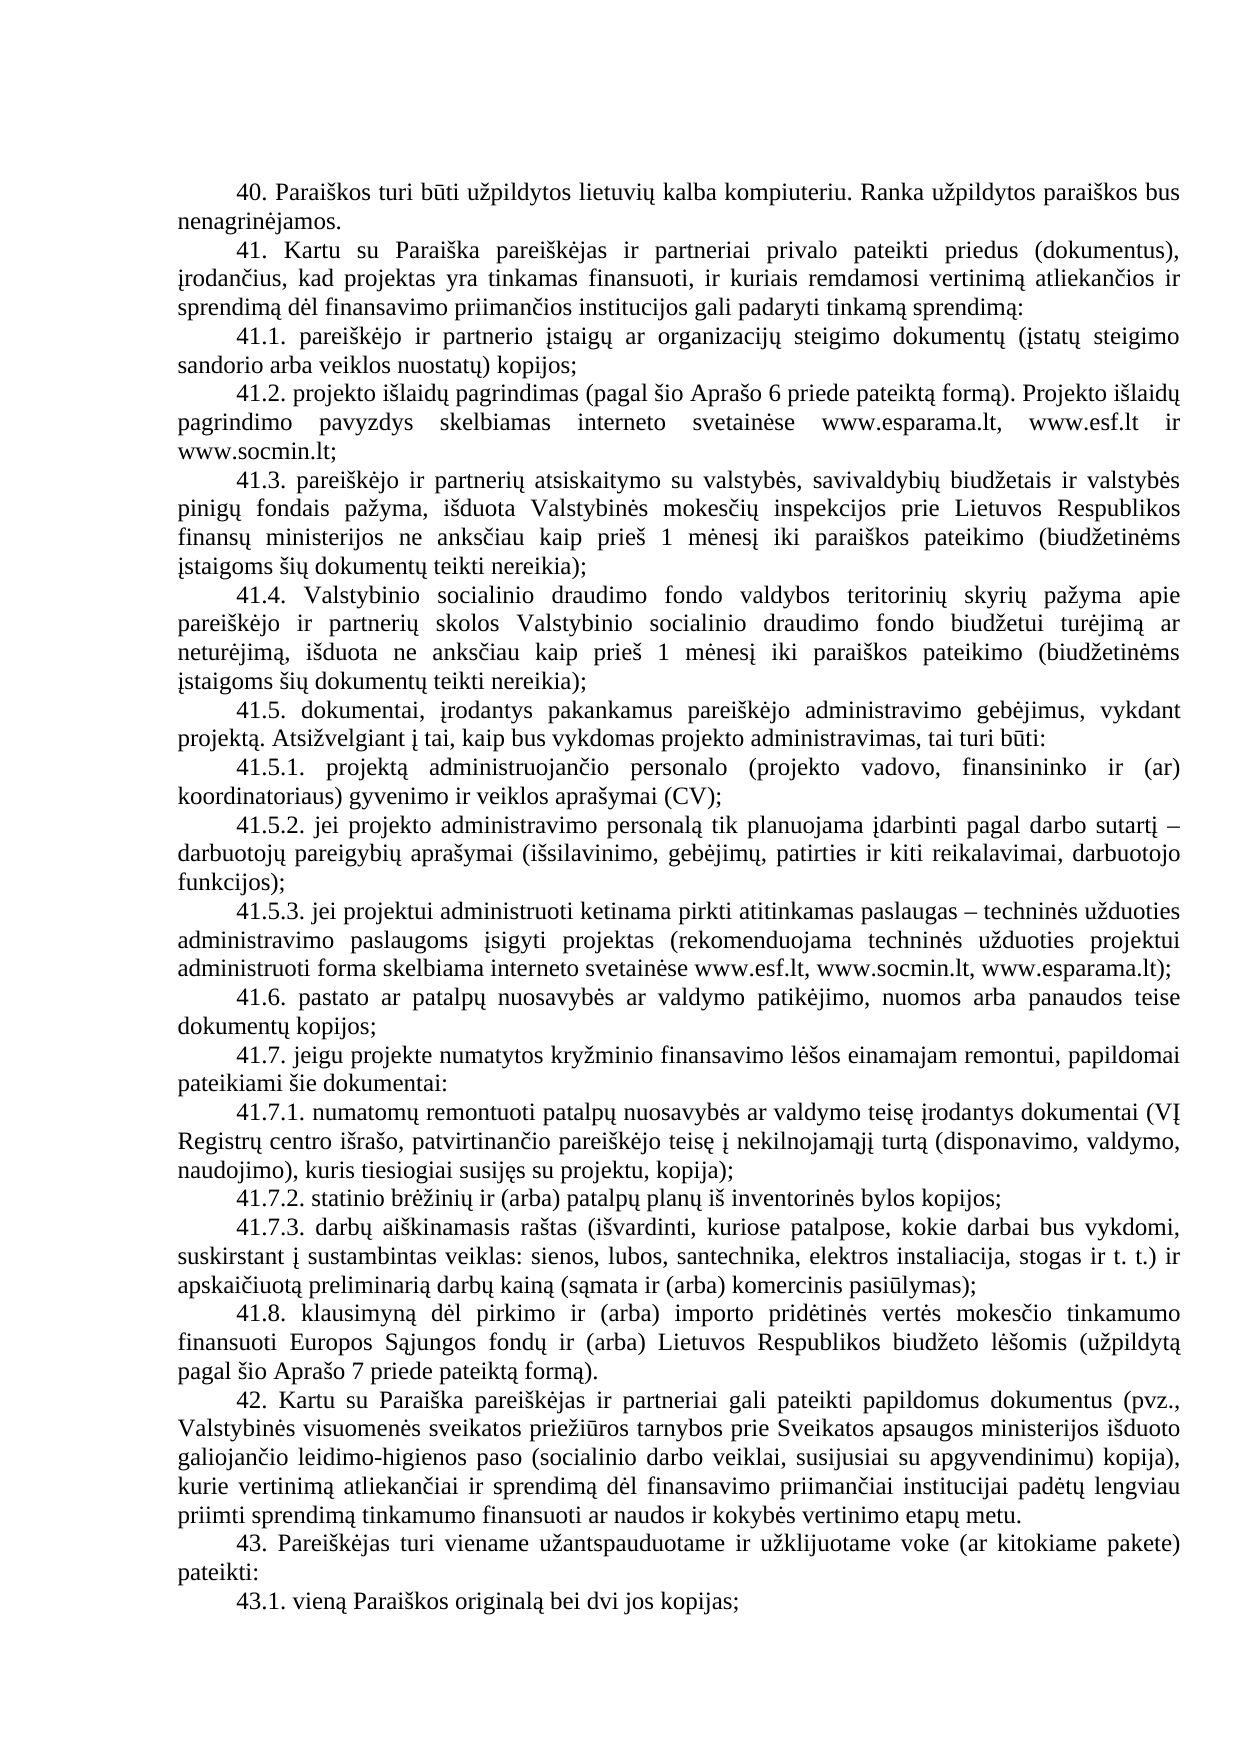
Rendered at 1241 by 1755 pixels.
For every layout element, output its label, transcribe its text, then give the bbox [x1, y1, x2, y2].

text 41.7.1. numatomų remontuoti patalpų nuosavybės ar valdymo teisę įrodantys dokumentai (VĮ Registrų centro išrašo, patvirtinančio pareiškėjo teisę į nekilnojamąjį turtą (disponavimo, valdymo, naudojimo), kuris tiesiogiai susijęs su projektu, kopija); [177, 1097, 1181, 1183]
text 41.2. projekto išlaidų pagrindimas (pagal šio Aprašo 6 priede pateiktą formą). Projekto išlaidų pagrindimo pavyzdys skelbiamas interneto svetainėse www.esparama.lt, www.esf.lt ir www.socmin.lt; [177, 378, 1181, 465]
text 43.1. vieną Paraiškos originalą bei dvi jos kopijas; [177, 1586, 1181, 1615]
text 43. Pareiškėjas turi viename užantspauduotame ir užklijuotame voke (ar kitokiame pakete) pateikti: [177, 1528, 1181, 1586]
text 40. Paraiškos turi būti užpildytos lietuvių kalba kompiuteriu. Ranka užpildytos paraiškos bus nenagrinėjamos. [177, 177, 1181, 235]
text 42. Kartu su Paraiška pareiškėjas ir partneriai gali pateikti papildomus dokumentus (pvz., Valstybinės visuomenės sveikatos priežiūros tarnybos prie Sveikatos apsaugos ministerijos išduoto galiojančio leidimo-higienos paso (socialinio darbo veiklai, susijusiai su apgyvendinimu) kopija), kurie vertinimą atliekančiai ir sprendimą dėl finansavimo priimančiai institucijai padėtų lengviau priimti sprendimą tinkamumo finansuoti ar naudos ir kokybės vertinimo etapų metu. [177, 1385, 1181, 1528]
text 41.5.3. jei projektui administruoti ketinama pirkti atitinkamas paslaugas – techninės užduoties administravimo paslaugoms įsigyti projektas (rekomenduojama techninės užduoties projektui administruoti forma skelbiama interneto svetainėse www.esf.lt, www.socmin.lt, www.esparama.lt); [177, 896, 1181, 982]
text 41.5.2. jei projekto administravimo personalą tik planuojama įdarbinti pagal darbo sutartį – darbuotojų pareigybių aprašymai (išsilavinimo, gebėjimų, patirties ir kiti reikalavimai, darbuotojo funkcijos); [177, 810, 1181, 896]
text 41.7.3. darbų aiškinamasis raštas (išvardinti, kuriose patalpose, kokie darbai bus vykdomi, suskirstant į sustambintas veiklas: sienos, lubos, santechnika, elektros instaliacija, stogas ir t. t.) ir apskaičiuotą preliminarią darbų kainą (sąmata ir (arba) komercinis pasiūlymas); [177, 1212, 1181, 1298]
text 41. Kartu su Paraiška pareiškėjas ir partneriai privalo pateikti priedus (dokumentus), įrodančius, kad projektas yra tinkamas finansuoti, ir kuriais remdamosi vertinimą atliekančios ir sprendimą dėl finansavimo priimančios institucijos gali padaryti tinkamą sprendimą: [177, 235, 1181, 321]
text 41.3. pareiškėjo ir partnerių atsiskaitymo su valstybės, savivaldybių biudžetais ir valstybės pinigų fondais pažyma, išduota Valstybinės mokesčių inspekcijos prie Lietuvos Respublikos finansų ministerijos ne anksčiau kaip prieš 1 mėnesį iki paraiškos pateikimo (biudžetinėms įstaigoms šių dokumentų teikti nereikia); [177, 465, 1181, 580]
text 41.1. pareiškėjo ir partnerio įstaigų ar organizacijų steigimo dokumentų (įstatų steigimo sandorio arba veiklos nuostatų) kopijos; [177, 321, 1181, 378]
text 41.6. pastato ar patalpų nuosavybės ar valdymo patikėjimo, nuomos arba panaudos teise dokumentų kopijos; [177, 982, 1181, 1040]
text 41.7. jeigu projekte numatytos kryžminio finansavimo lėšos einamajam remontui, papildomai pateikiami šie dokumentai: [177, 1040, 1181, 1097]
text 41.7.2. statinio brėžinių ir (arba) patalpų planų iš inventorinės bylos kopijos; [177, 1183, 1181, 1212]
text 41.5.1. projektą administruojančio personalo (projekto vadovo, finansininko ir (ar) koordinatoriaus) gyvenimo ir veiklos aprašymai (CV); [177, 752, 1181, 810]
text 41.4. Valstybinio socialinio draudimo fondo valdybos teritorinių skyrių pažyma apie pareiškėjo ir partnerių skolos Valstybinio socialinio draudimo fondo biudžetui turėjimą ar neturėjimą, išduota ne anksčiau kaip prieš 1 mėnesį iki paraiškos pateikimo (biudžetinėms įstaigoms šių dokumentų teikti nereikia); [177, 580, 1181, 695]
text 41.8. klausimyną dėl pirkimo ir (arba) importo pridėtinės vertės mokesčio tinkamumo finansuoti Europos Sąjungos fondų ir (arba) Lietuvos Respublikos biudžeto lėšomis (užpildytą pagal šio Aprašo 7 priede pateiktą formą). [177, 1298, 1181, 1385]
text 41.5. dokumentai, įrodantys pakankamus pareiškėjo administravimo gebėjimus, vykdant projektą. Atsižvelgiant į tai, kaip bus vykdomas projekto administravimas, tai turi būti: [177, 695, 1181, 752]
